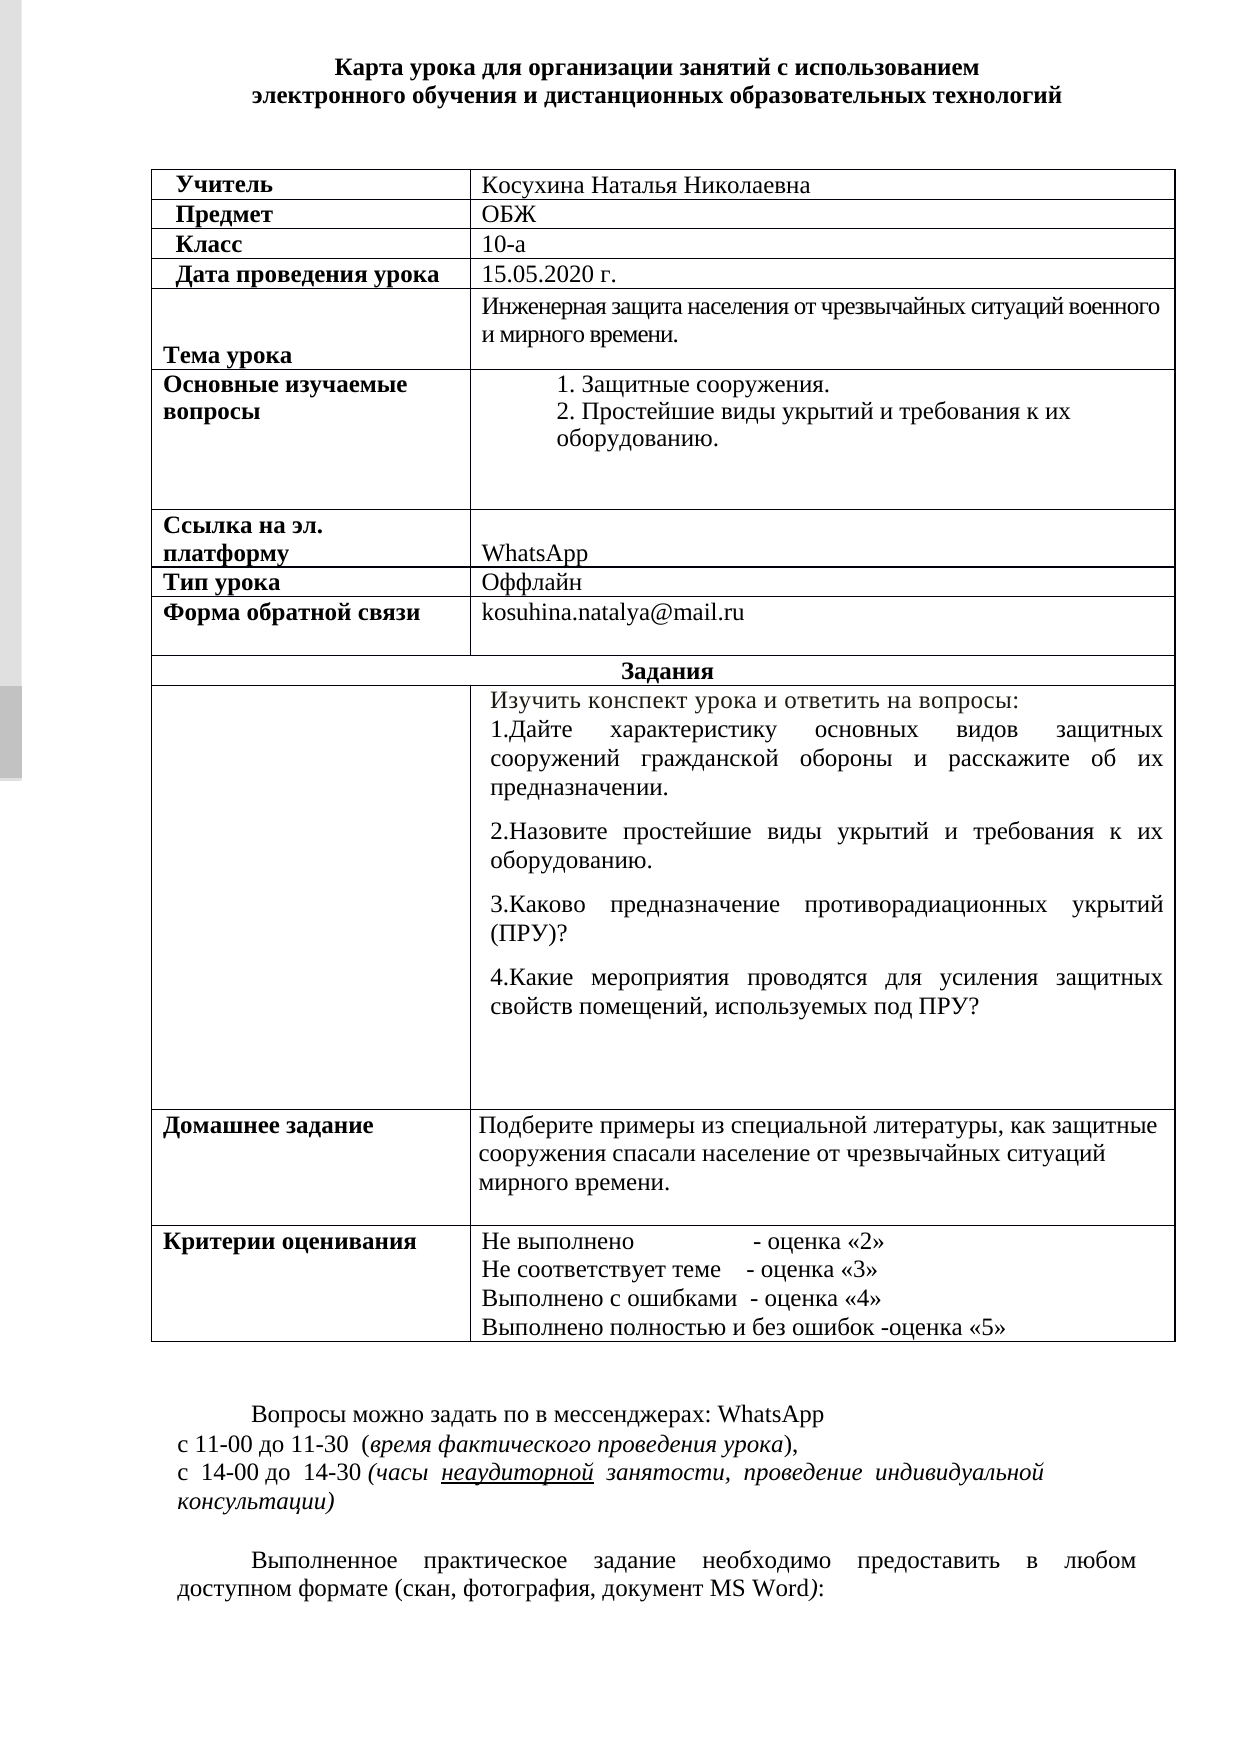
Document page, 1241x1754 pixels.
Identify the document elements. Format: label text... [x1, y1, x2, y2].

table_cell 10-а [471, 229, 1174, 258]
text консультации) [177, 1486, 1150, 1515]
table_cell WhatsApp [471, 510, 1174, 566]
text электронного обучения и дистанционных образовательных технологий [150, 80, 1164, 109]
table_cell Дата проведения урока [152, 259, 470, 288]
table_cell Подберите примеры из специальной литературы, как защитные сооружения спасали население от чрезвычайных ситуаций мирного времени. [471, 1110, 1174, 1225]
table_cell Оффлайн [471, 568, 1174, 596]
text Карта урока для организации занятий с использованием [150, 52, 1164, 80]
text Выполненное практическое задание необходимо предоставить в любом доступном формате (скан, фотография, документ MS Word): [177, 1545, 1137, 1602]
table_cell 1. Защитные сооружения. 2. Простейшие виды укрытий и требования к их оборудованию. [471, 370, 1174, 509]
table_cell Форма обратной связи [152, 597, 470, 655]
table_header Косухина Наталья Николаевна [471, 170, 1174, 198]
table_cell Критерии оценивания [152, 1226, 470, 1341]
table_cell Основные изучаемые вопросы [152, 370, 470, 509]
table_cell Тип урока [152, 568, 470, 596]
table_cell Тема урока [152, 289, 470, 369]
table_cell Изучить конспект урока и ответить на вопросы: 1.Дайте характеристику основных видов защитных сооружений гражданской обороны и расскажите об их предназначении. 2.Назовите простейшие виды укрытий и требования к их оборудованию. 3.Каково предназначение противорадиационных укрытий (ПРУ)? 4.Какие мероприятия проводятся для усиления защитных свойств помещений, используемых под ПРУ? [471, 686, 1174, 1109]
table_cell 15.05.2020 г. [471, 259, 1174, 288]
table_cell Класс [152, 229, 470, 258]
table_cell [152, 686, 470, 1109]
table_cell Инженерная защита населения от чрезвычайных ситуаций военного и мирного времени. [471, 289, 1174, 369]
table_header Учитель [152, 170, 470, 198]
text с 14-00 до 14-30 (часы неаудиторной занятости, проведение индивидуальной [177, 1457, 1150, 1486]
text Вопросы можно задать по в мессенджерах: WhatsApp [177, 1399, 1137, 1428]
table_cell Предмет [152, 200, 470, 228]
table_cell Ссылка на эл. платформу [152, 510, 470, 566]
table_cell kosuhina.natalya@mail.ru [471, 597, 1174, 655]
table_cell ОБЖ [471, 200, 1174, 228]
table_cell Задания [152, 656, 1174, 684]
table_cell Домашнее задание [152, 1110, 470, 1225]
table_cell Не выполнено - оценка «2» Не соответствует теме - оценка «3» Выполнено с ошибками - оценка «4» Выполнено полностью и без ошибок -оценка «5» [471, 1226, 1174, 1341]
text с 11-00 до 11-30 (время фактического проведения урока), [177, 1429, 1150, 1457]
